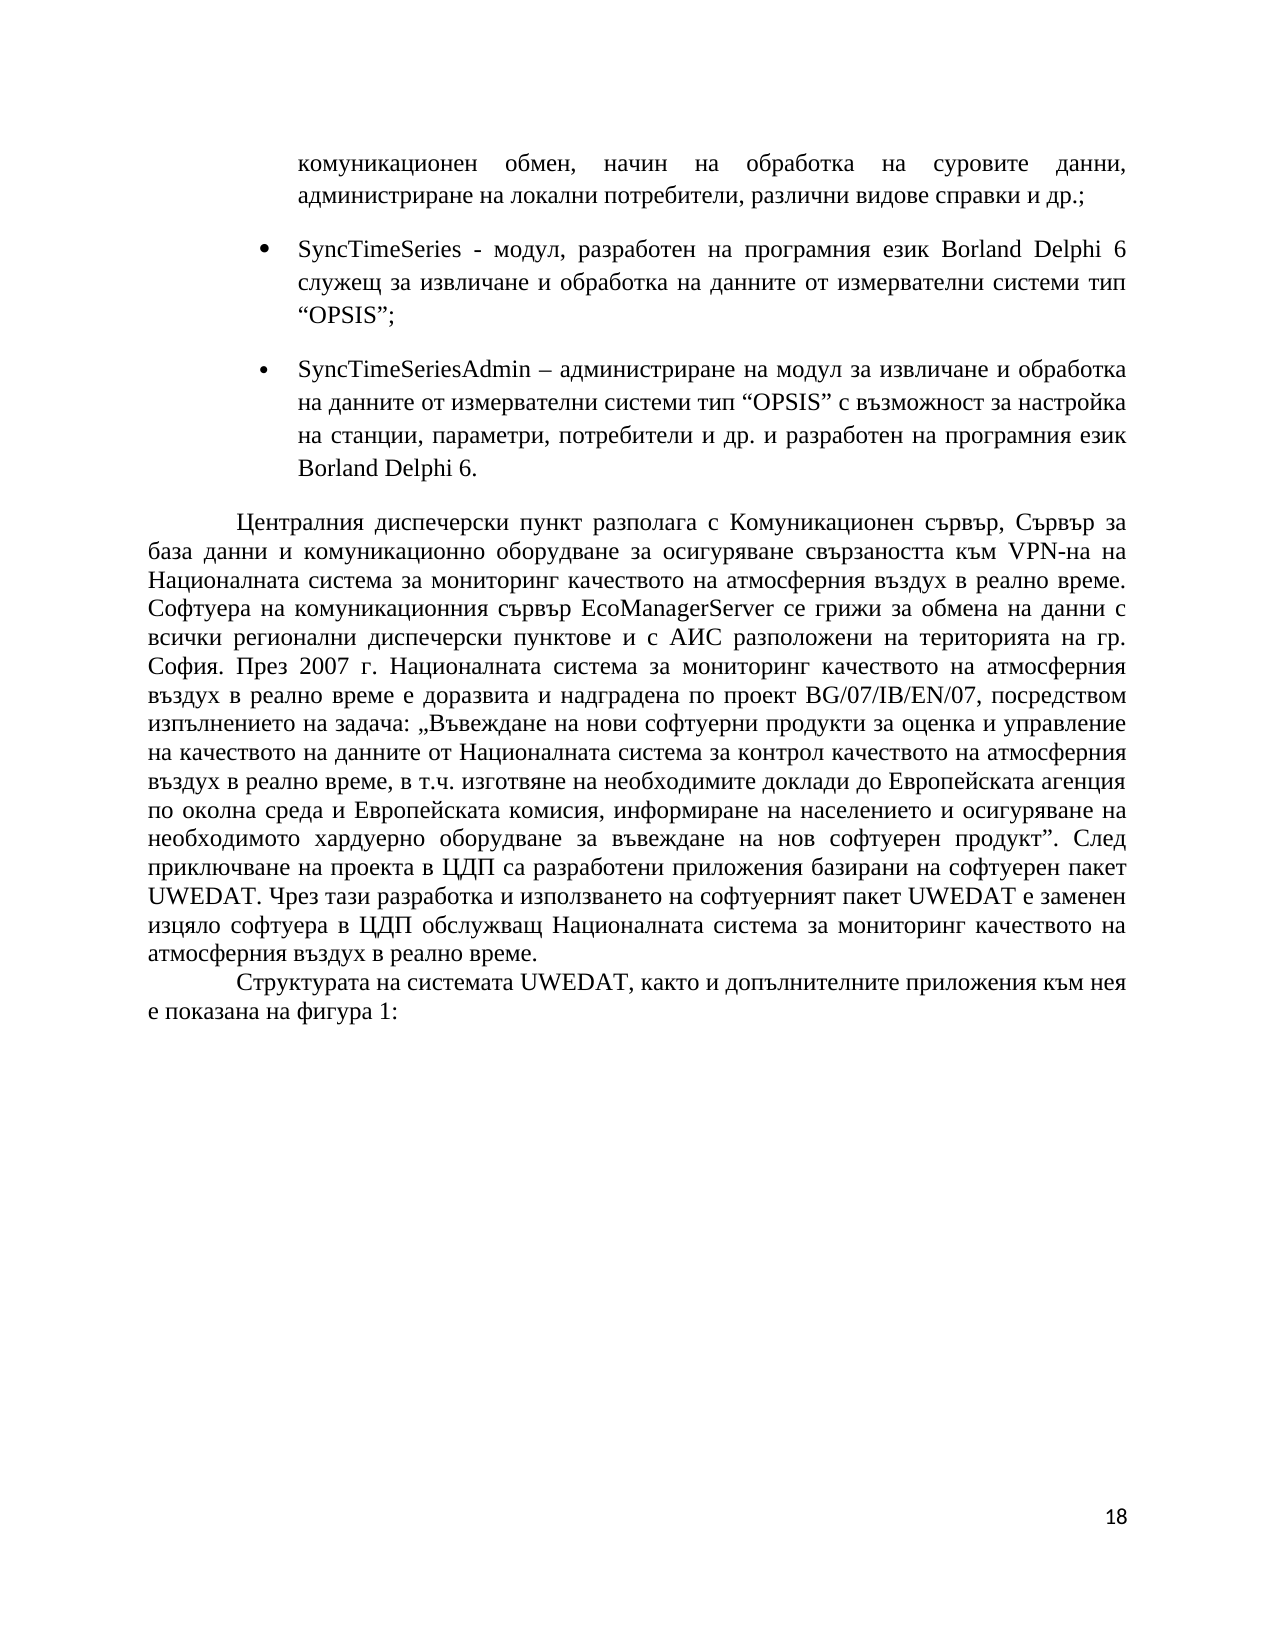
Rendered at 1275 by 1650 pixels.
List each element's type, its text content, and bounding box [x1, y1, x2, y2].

list SyncTimeSeriesAdmin – администриране на модул за извличане и обработка на данните от измервателни системи тип “OPSIS” с възможност за настройка на станции, параметри, потребители и др. и разработен на програмния език Borland Delphi 6. [260, 354, 1127, 482]
text Централния диспечерски пункт разполага с Комуникационен сървър, Сървър за база данни и комуникационно оборудване за осигуряване свързаността към VPN-на на Националната система за мониторинг качеството на атмосферния въздух в реално време. Софтуера на комуникационния сървър EcoManagerServer се грижи за обмена на данни с всички регионални диспечерски пунктове и с АИС разположени на територията на гр. София. През 2007 г. Националната система за мониторинг качеството на атмосферния въздух в реално време е доразвита и надградена по проект BG/07/IB/EN/07, посредством изпълнението на задача: „Въвеждане на нови софтуерни продукти за оценка и управление на качеството на данните от Националната система за контрол качеството на атмосферния въздух в реално време, в т.ч. изготвяне на необходимите доклади до Европейската агенция по околна среда и Европейската комисия, информиране на населението и осигуряване на необходимото хардуерно оборудване за въвеждане на нов софтуерен продукт”. След приключване на проекта в ЦДП са разработени приложения базирани на софтуерен пакет UWEDAT. Чрез тази разработка и използването на софтуерният пакет UWEDAT е заменен изцяло софтуера в ЦДП обслужващ Националната система за мониторинг качеството на атмосферния въздух в реално време. [148, 507, 1127, 967]
list SyncTimeSeries - модул, разработен на програмния език Borland Delphi 6 служещ за извличане и обработка на данните от измервателни системи тип “OPSIS”; [260, 234, 1127, 329]
text Структурата на системата UWEDAT, както и допълнителните приложения към нея е показана на фигура 1: [148, 967, 1127, 1025]
list комуникационен обмен, начин на обработка на суровите данни, администриране на локални потребители, различни видове справки и др.; [260, 148, 1127, 209]
